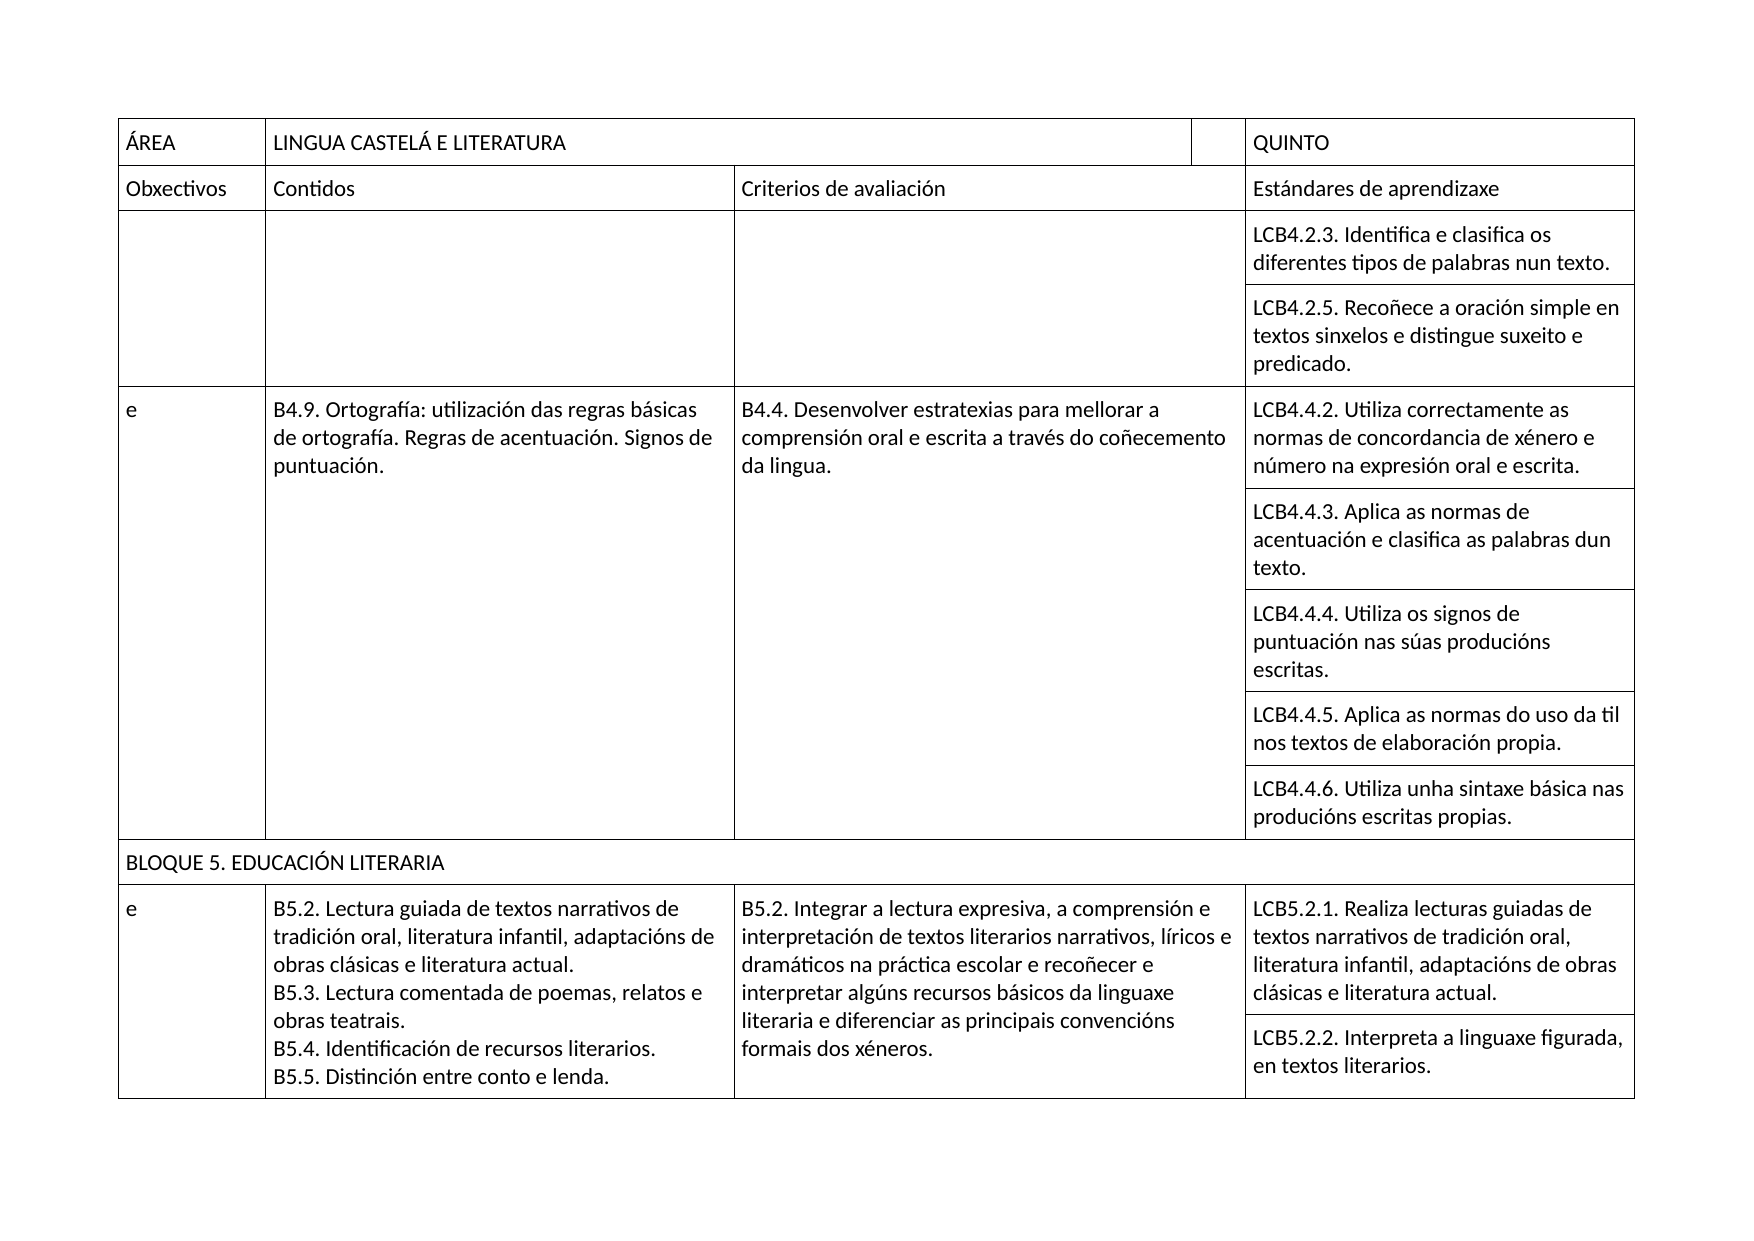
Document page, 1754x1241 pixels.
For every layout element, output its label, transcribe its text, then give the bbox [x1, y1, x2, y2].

table_cell LCB4.4.5. Aplica as normas do uso da til nos textos de elaboración propia. [1246, 692, 1634, 765]
table_cell LCB4.4.2. Utiliza correctamente as normas de concordancia de xénero e número na expresión oral e escrita. [1246, 387, 1634, 488]
table_cell Contidos [266, 166, 734, 210]
table_cell Obxectivos [119, 166, 265, 210]
table_header [1192, 119, 1245, 164]
table_header LINGUA CASTELÁ E LITERATURA [266, 119, 1191, 164]
table_header ÁREA [119, 119, 265, 164]
table_cell LCB4.2.3. Identifica e clasifica os diferentes tipos de palabras nun texto. [1246, 211, 1634, 284]
table_cell LCB4.4.3. Aplica as normas de acentuación e clasifica as palabras dun texto. [1246, 489, 1634, 589]
table_cell B4.9. Ortografía: utilización das regras básicas de ortografía. Regras de acentuación. Signos de puntuación. [266, 387, 734, 839]
table_cell e [119, 387, 265, 839]
table_header QUINTO [1246, 119, 1634, 164]
table_cell LCB4.2.5. Recoñece a oración simple en textos sinxelos e distingue suxeito e predicado. [1246, 285, 1634, 386]
table_cell LCB5.2.1. Realiza lecturas guiadas de textos narrativos de tradición oral, literatura infantil, adaptacións de obras clásicas e literatura actual. [1246, 885, 1634, 1014]
table_cell Estándares de aprendizaxe [1246, 166, 1634, 210]
table_cell [735, 211, 1245, 386]
table_cell B4.4. Desenvolver estratexias para mellorar a comprensión oral e escrita a través do coñecemento da lingua. [735, 387, 1245, 839]
table_cell LCB5.2.2. Interpreta a linguaxe figurada, en textos literarios. [1246, 1015, 1634, 1098]
table_cell LCB4.4.4. Utiliza os signos de puntuación nas súas producións escritas. [1246, 590, 1634, 691]
table_cell e [119, 885, 265, 1098]
table_cell Criterios de avaliación [735, 166, 1245, 210]
table_cell B5.2. Integrar a lectura expresiva, a comprensión e interpretación de textos literarios narrativos, líricos e dramáticos na práctica escolar e recoñecer e interpretar algúns recursos básicos da linguaxe literaria e diferenciar as principais convencións formais dos xéneros. [735, 885, 1245, 1098]
table_cell [119, 211, 265, 386]
table_cell BLOQUE 5. EDUCACIÓN LITERARIA [119, 840, 1634, 884]
table_cell LCB4.4.6. Utiliza unha sintaxe básica nas producións escritas propias. [1246, 766, 1634, 839]
table_cell [266, 211, 734, 386]
table_cell B5.2. Lectura guiada de textos narrativos de tradición oral, literatura infantil, adaptacións de obras clásicas e literatura actual. B5.3. Lectura comentada de poemas, relatos e obras teatrais. B5.4. Identificación de recursos literarios. B5.5. Distinción entre conto e lenda. [266, 885, 734, 1098]
